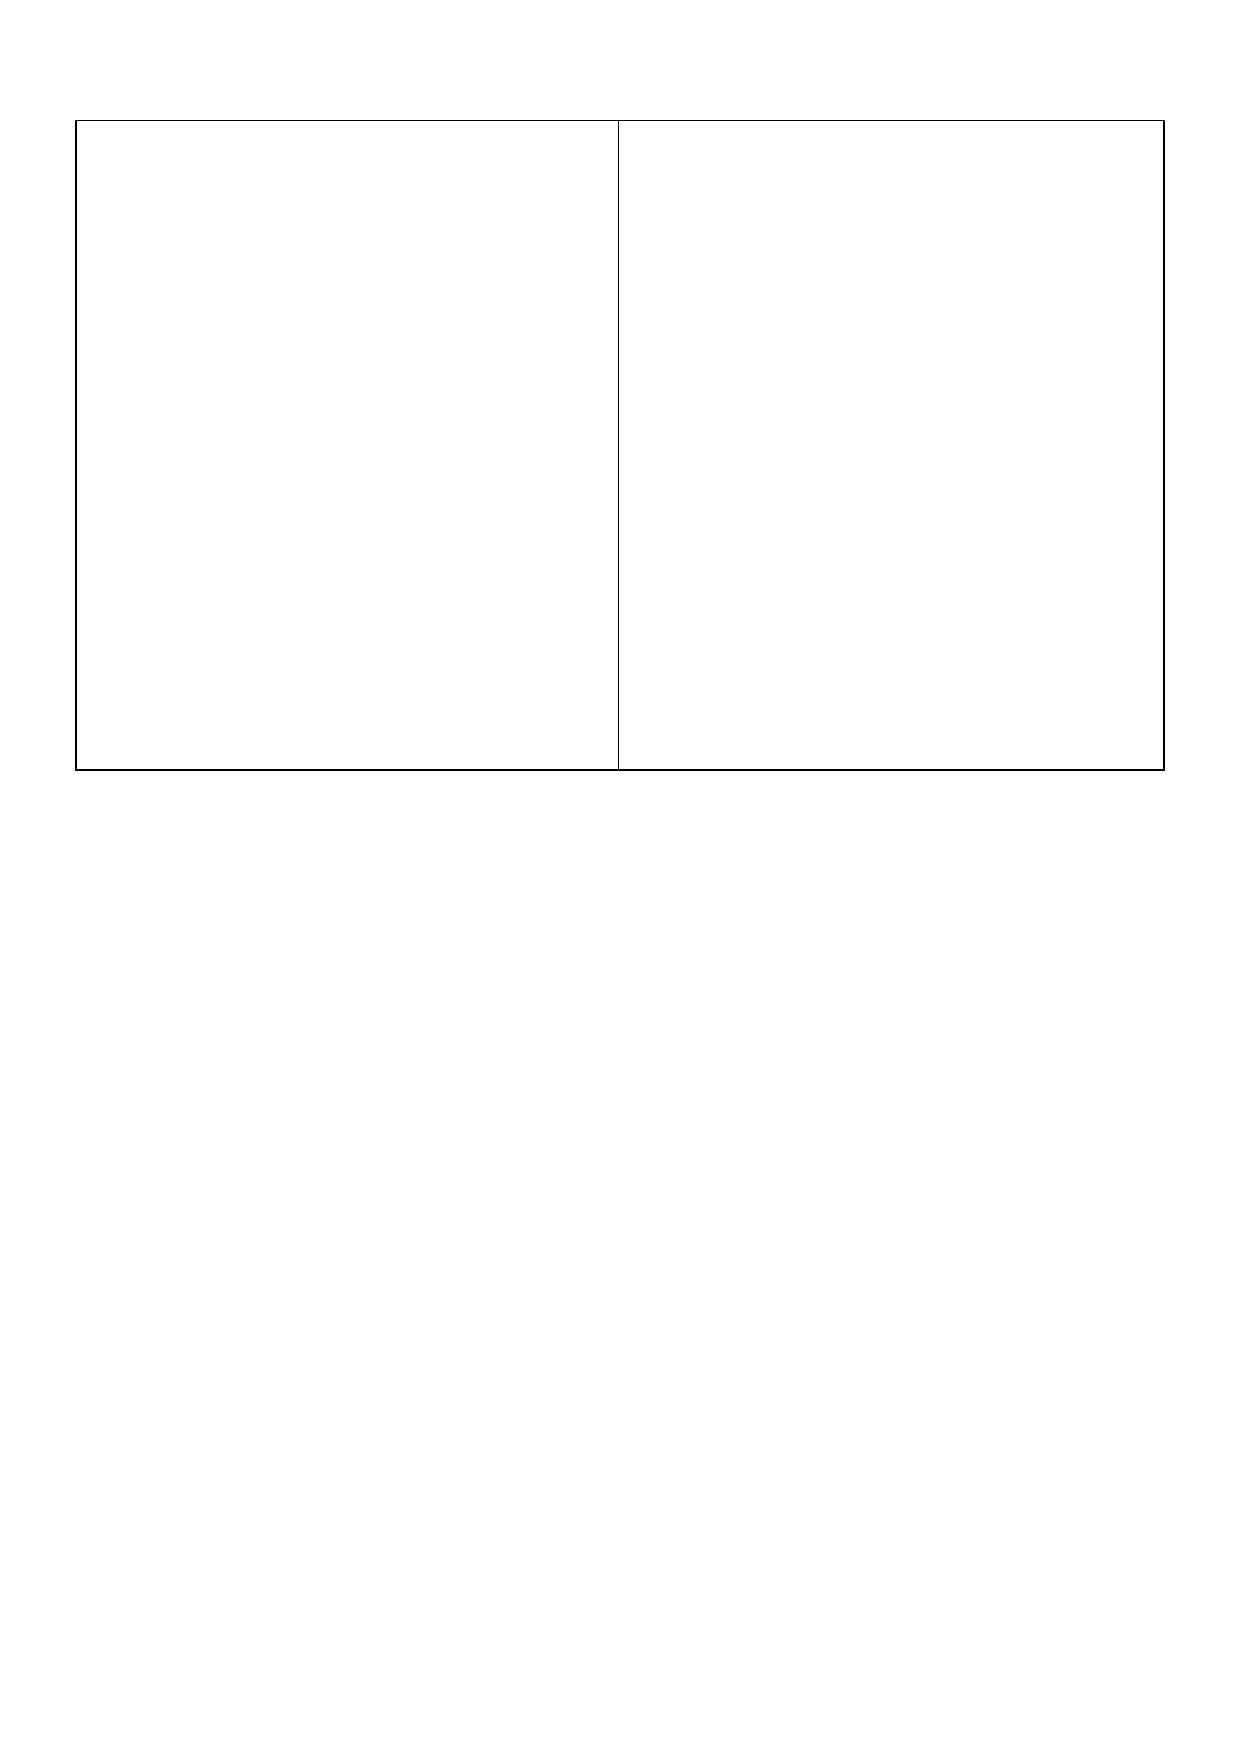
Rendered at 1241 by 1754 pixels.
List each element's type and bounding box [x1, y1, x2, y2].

table_cell [77, 121, 618, 769]
table_cell [619, 121, 1163, 769]
